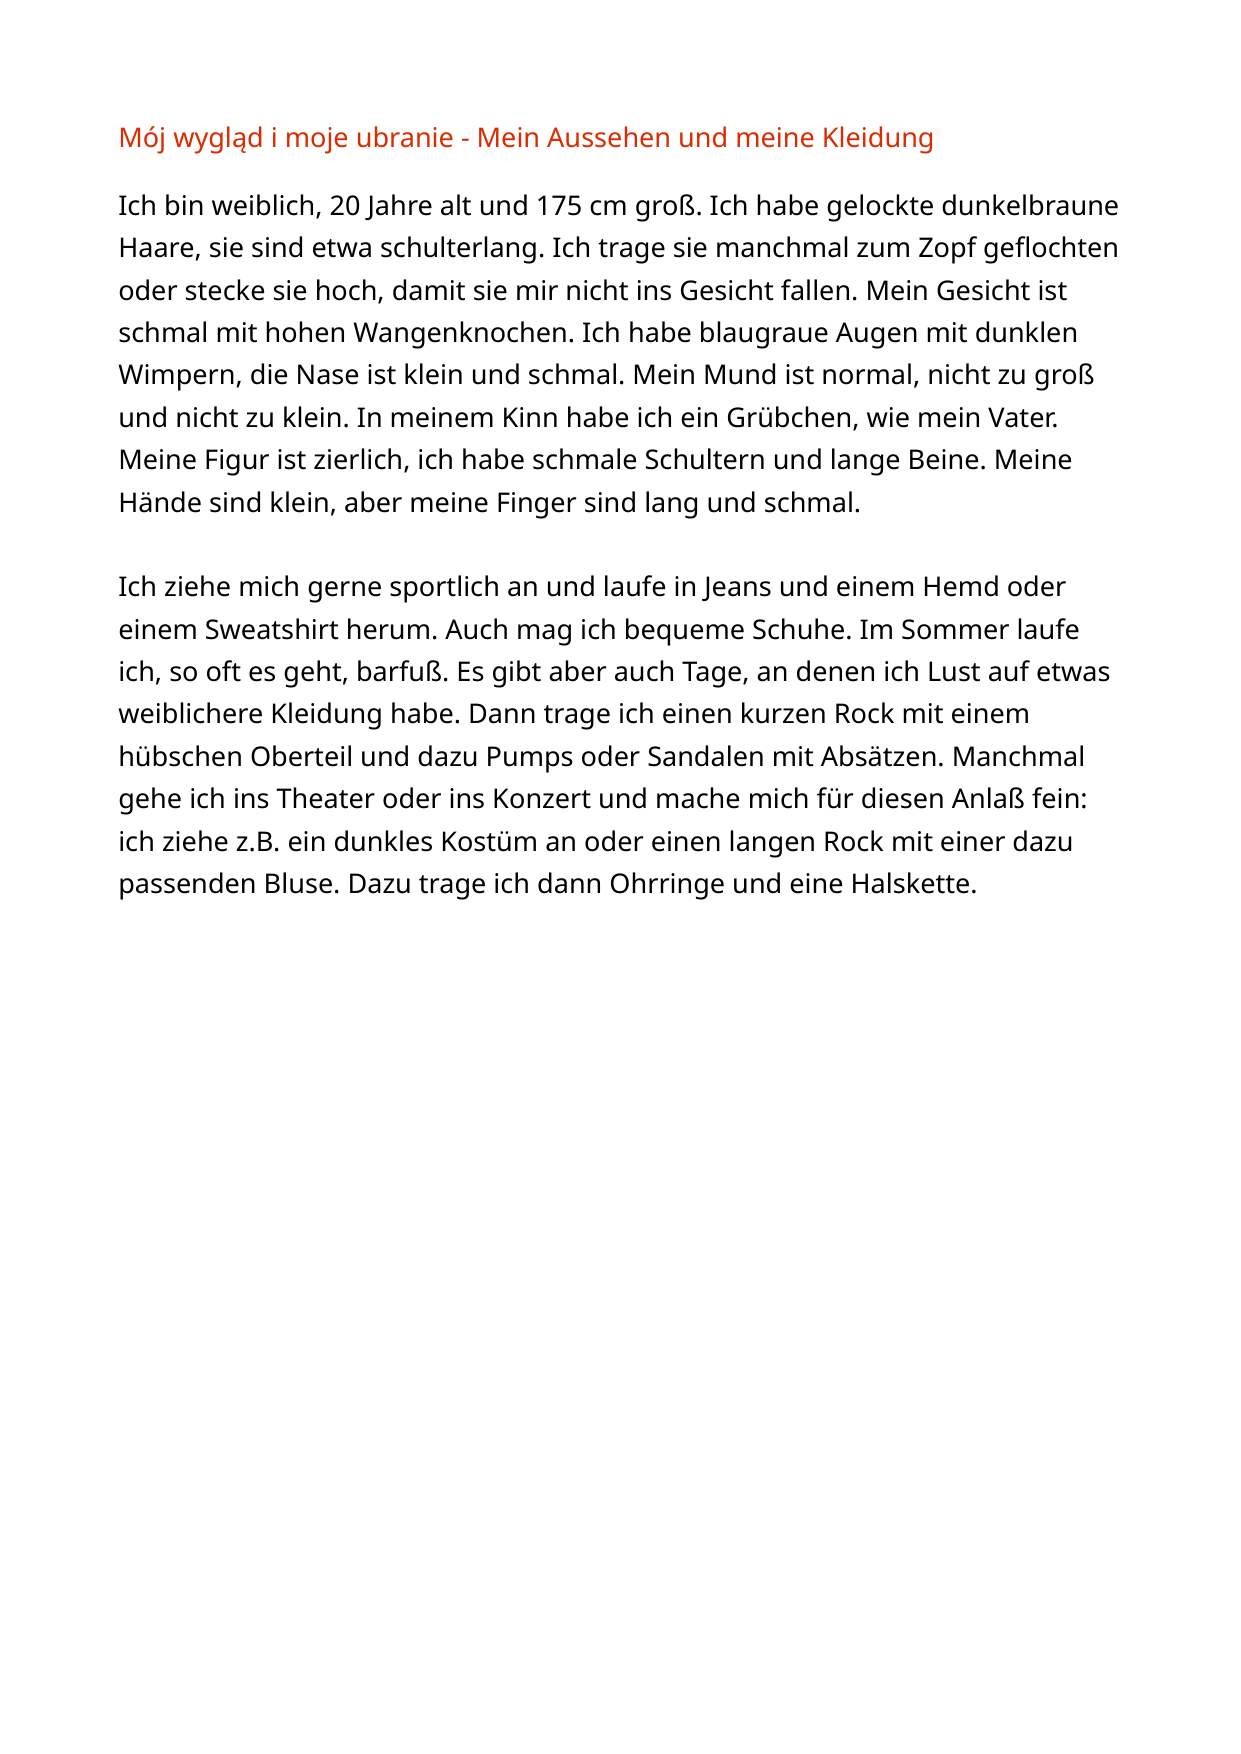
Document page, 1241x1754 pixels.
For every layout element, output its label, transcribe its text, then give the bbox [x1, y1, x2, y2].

subtitle Mój wygląd i moje ubranie - Mein Aussehen und meine Kleidung [118, 118, 1122, 155]
text Ich bin weiblich, 20 Jahre alt und 175 cm groß. Ich habe gelockte dunkelbraune Haare, sie sind etwa schulterlang. Ich trage sie manchmal zum Zopf geflochten oder stecke sie hoch, damit sie mir nicht ins Gesicht fallen. Mein Gesicht ist schmal mit hohen Wangenknochen. Ich habe blaugraue Augen mit dunklen Wimpern, die Nase ist klein und schmal. Mein Mund ist normal, nicht zu groß und nicht zu klein. In meinem Kinn habe ich ein Grübchen, wie mein Vater. Meine Figur ist zierlich, ich habe schmale Schultern und lange Beine. Meine Hände sind klein, aber meine Finger sind lang und schmal. Ich ziehe mich gerne sportlich an und laufe in Jeans und einem Hemd oder einem Sweatshirt herum. Auch mag ich bequeme Schuhe. Im Sommer laufe ich, so oft es geht, barfuß. Es gibt aber auch Tage, an denen ich Lust auf etwas weiblichere Kleidung habe. Dann trage ich einen kurzen Rock mit einem hübschen Oberteil und dazu Pumps oder Sandalen mit Absätzen. Manchmal gehe ich ins Theater oder ins Konzert und mache mich für diesen Anlaß fein: ich ziehe z.B. ein dunkles Kostüm an oder einen langen Rock mit einer dazu passenden Bluse. Dazu trage ich dann Ohrringe und eine Halskette. [118, 186, 1122, 901]
